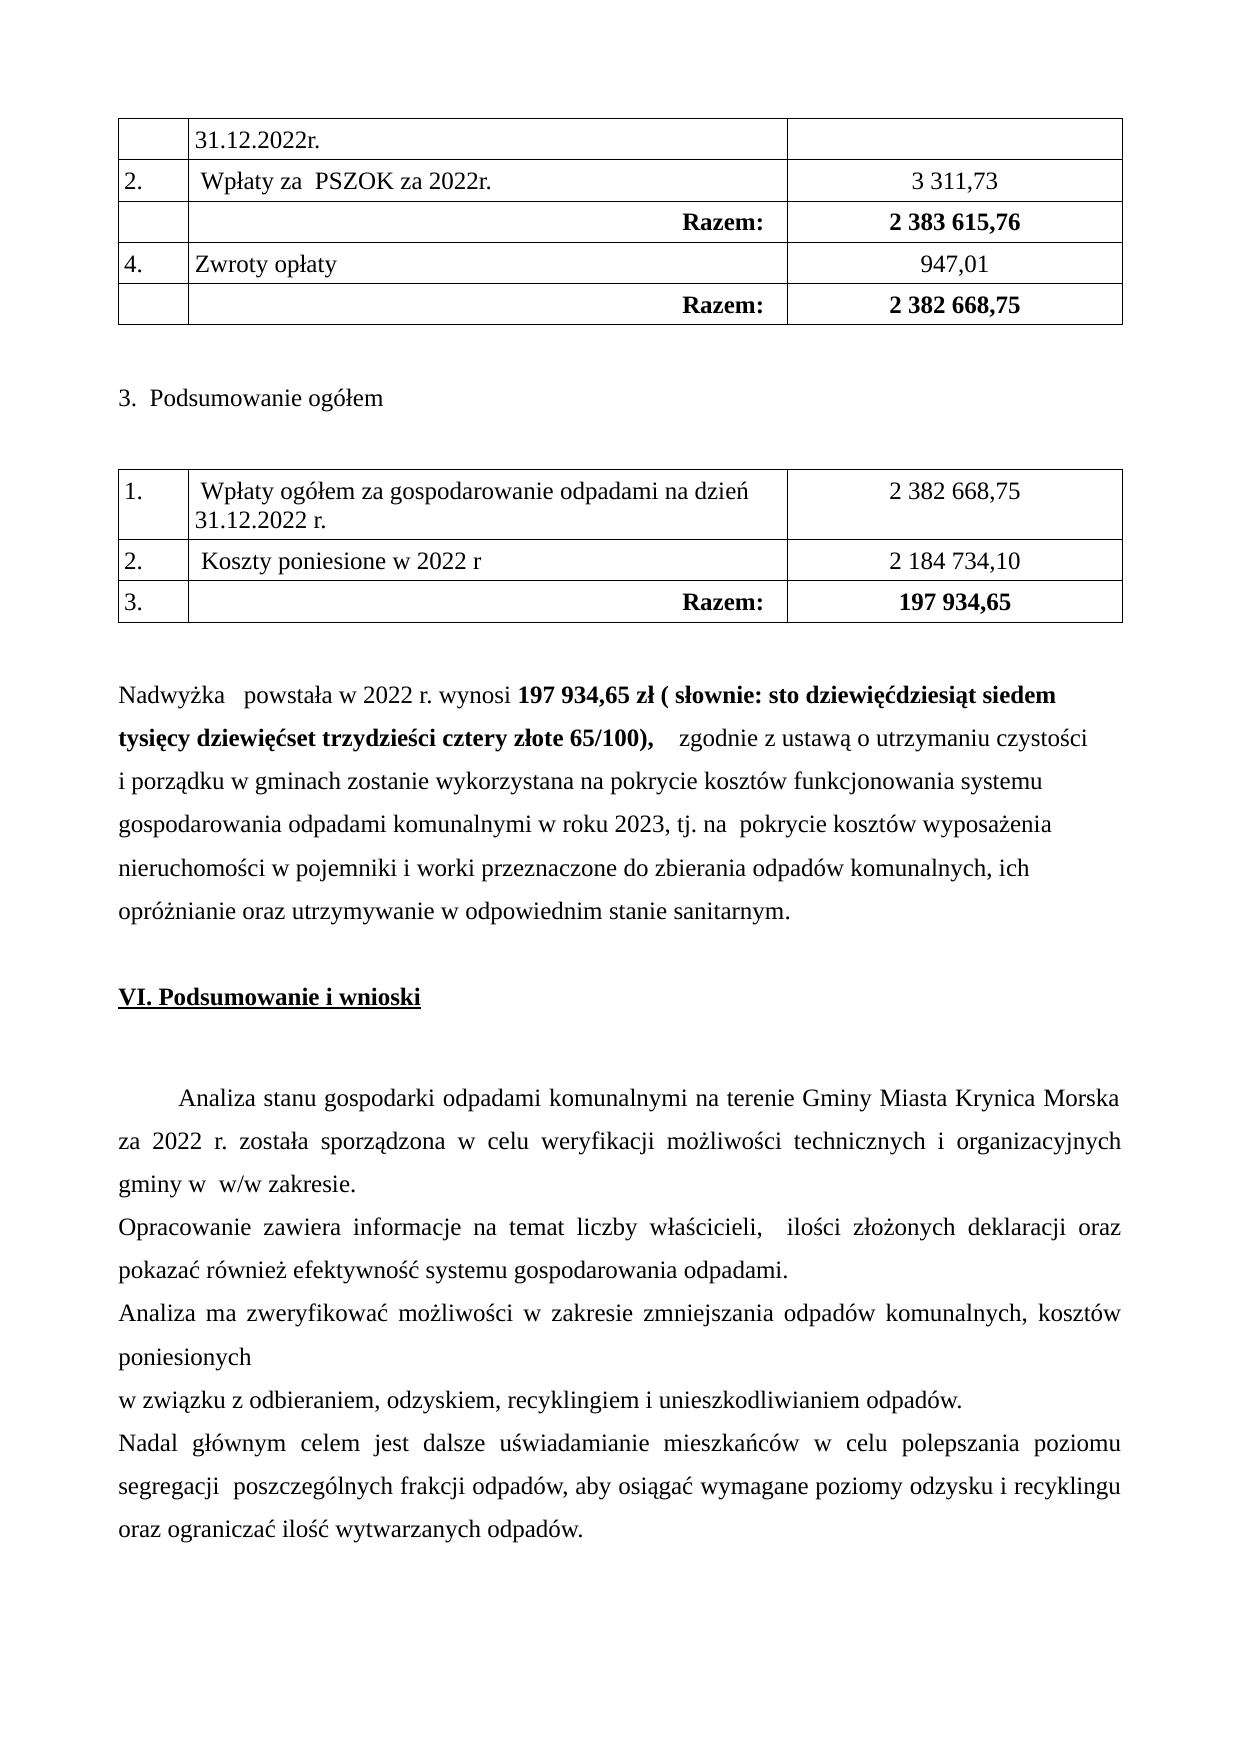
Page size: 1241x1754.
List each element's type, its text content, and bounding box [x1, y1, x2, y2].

table_cell Wpłaty za PSZOK za 2022r. [189, 160, 787, 201]
text VI. Podsumowanie i wnioski [118, 982, 1122, 1011]
text Nadal głównym celem jest dalsze uświadamianie mieszkańców w celu polepszania poziomu segregacji poszczególnych frakcji odpadów, aby osiągać wymagane poziomy odzysku i recyklingu oraz ograniczać ilość wytwarzanych odpadów. [118, 1428, 1122, 1543]
table_cell Zwroty opłaty [189, 243, 787, 283]
text 3. Podsumowanie ogółem [118, 383, 1122, 412]
table_cell 2 184 734,10 [788, 540, 1122, 580]
text Analiza ma zweryfikować możliwości w zakresie zmniejszania odpadów komunalnych, kosztów poniesionych w związku z odbieraniem, odzyskiem, recyklingiem i unieszkodliwianiem odpadów. [118, 1298, 1122, 1413]
table_cell 3. [119, 581, 188, 622]
table_cell 947,01 [788, 243, 1122, 283]
table_cell 4. [119, 243, 188, 283]
text Opracowanie zawiera informacje na temat liczby właścicieli, ilości złożonych deklaracji oraz pokazać również efektywność systemu gospodarowania odpadami. [118, 1212, 1122, 1284]
table_header 1. [119, 470, 188, 539]
table_cell Koszty poniesione w 2022 r [189, 540, 787, 580]
table_cell [119, 202, 188, 242]
table_cell 2. [119, 160, 188, 201]
table_header [119, 119, 188, 159]
table_cell [119, 284, 188, 324]
table_cell 3 311,73 [788, 160, 1122, 201]
text Nadwyżka powstała w 2022 r. wynosi 197 934,65 zł ( słownie: sto dziewięćdziesiąt siedem tysięcy dziewięćset trzydzieści cztery złote 65/100), zgodnie z ustawą o utrzymaniu czystości i porządku w gminach zostanie wykorzystana na pokrycie kosztów funkcjonowania systemu gospodarowania odpadami komunalnymi w roku 2023, tj. na pokrycie kosztów wyposażenia nieruchomości w pojemniki i worki przeznaczone do zbierania odpadów komunalnych, ich opróżnianie oraz utrzymywanie w odpowiednim stanie sanitarnym. [118, 680, 1122, 924]
table_header 2 382 668,75 [788, 470, 1122, 539]
table_header [788, 119, 1122, 159]
table_header 31.12.2022r. [189, 119, 787, 159]
table_cell Razem: [189, 581, 787, 622]
table_cell Razem: [189, 202, 787, 242]
table_header Wpłaty ogółem za gospodarowanie odpadami na dzień 31.12.2022 r. [189, 470, 787, 539]
table_cell 2 382 668,75 [788, 284, 1122, 324]
text Analiza stanu gospodarki odpadami komunalnymi na terenie Gminy Miasta Krynica Morska za 2022 r. została sporządzona w celu weryfikacji możliwości technicznych i organizacyjnych gminy w w/w zakresie. [118, 1083, 1122, 1198]
table_cell 197 934,65 [788, 581, 1122, 622]
table_cell Razem: [189, 284, 787, 324]
table_cell 2 383 615,76 [788, 202, 1122, 242]
table_cell 2. [119, 540, 188, 580]
